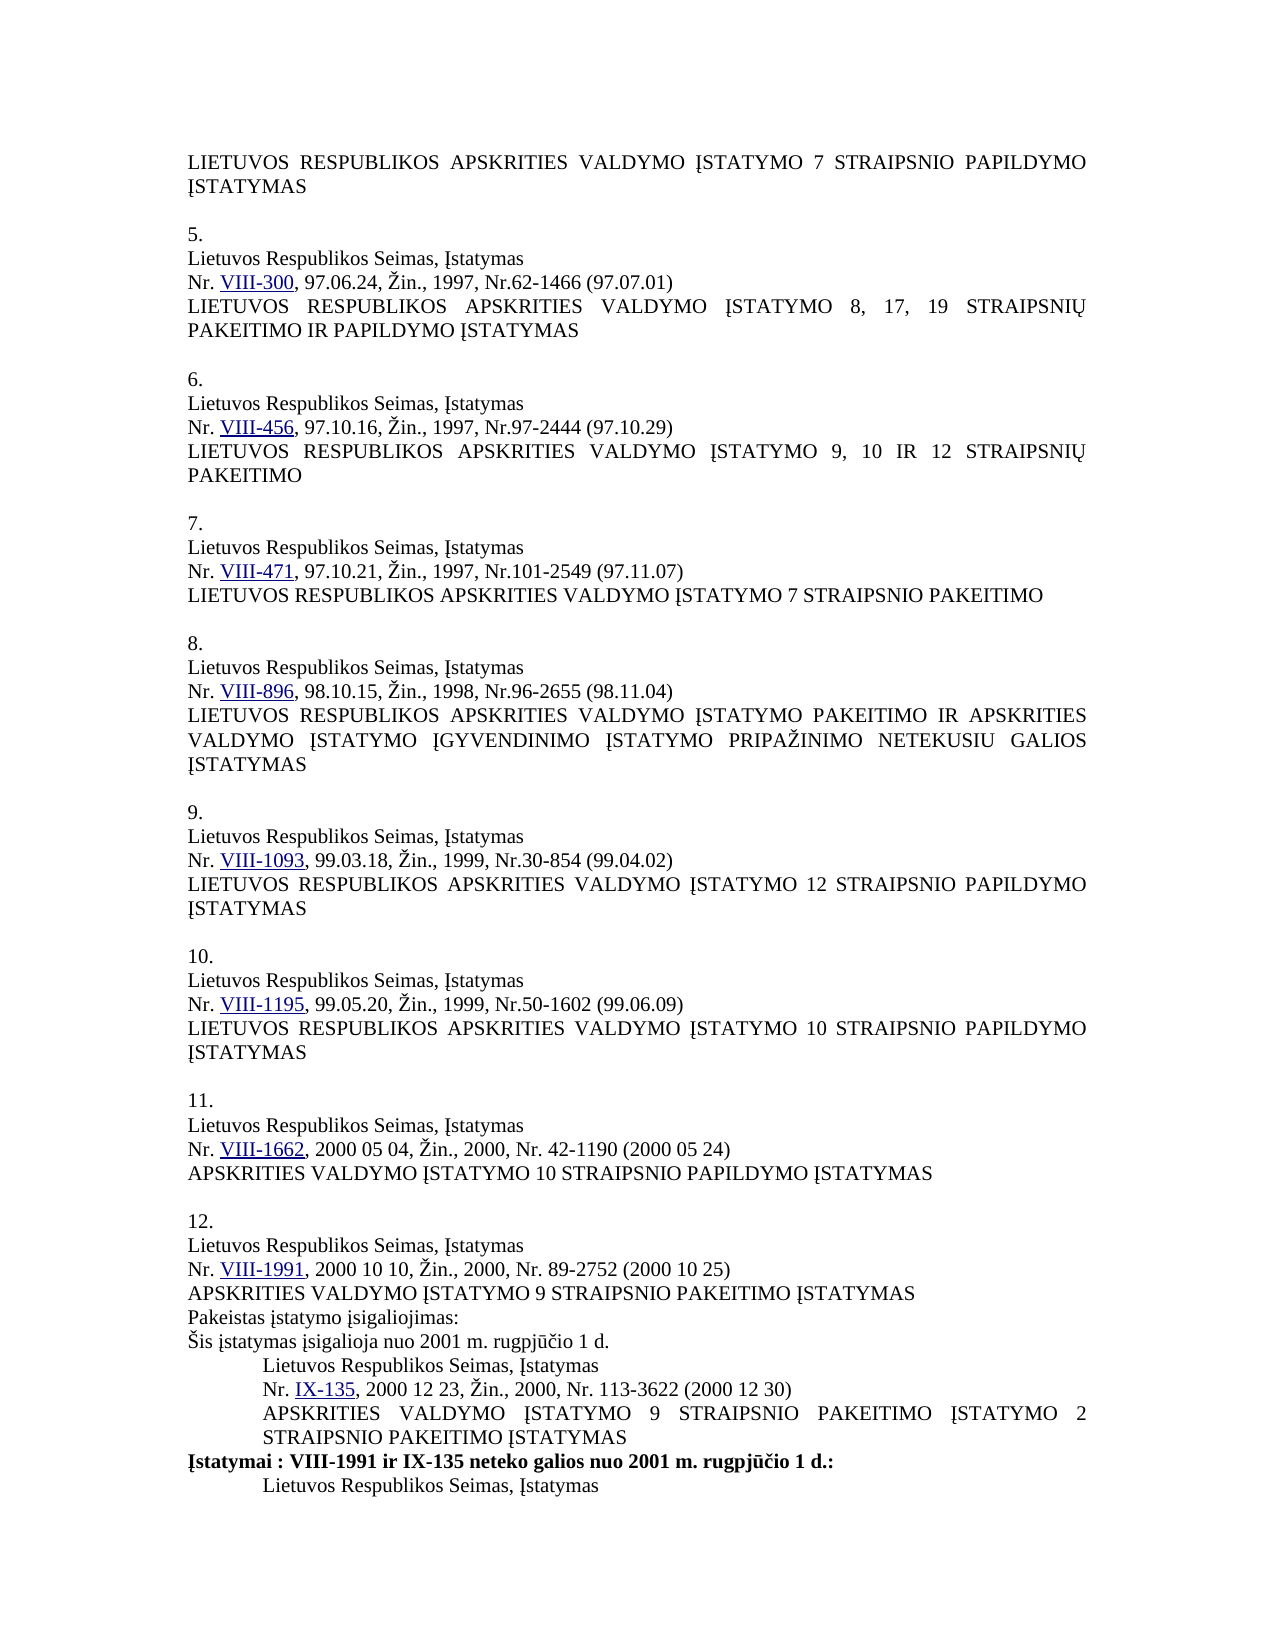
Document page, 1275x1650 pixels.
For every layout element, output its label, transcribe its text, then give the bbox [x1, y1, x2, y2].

text Lietuvos Respublikos Seimas, Įstatymas [187, 1112, 1087, 1137]
text Lietuvos Respublikos Seimas, Įstatymas [187, 246, 1087, 270]
text Nr. VIII-896, 98.10.15, Žin., 1998, Nr.96-2655 (98.11.04) [187, 679, 1087, 703]
text 9. [187, 800, 1087, 824]
text Lietuvos Respublikos Seimas, Įstatymas [187, 1353, 1087, 1377]
text 7. [187, 511, 1087, 535]
text Nr. VIII-471, 97.10.21, Žin., 1997, Nr.101-2549 (97.11.07) [187, 559, 1087, 583]
text LIETUVOS RESPUBLIKOS APSKRITIES VALDYMO ĮSTATYMO 12 STRAIPSNIO PAPILDYMO ĮSTATYMAS [187, 872, 1087, 920]
text Lietuvos Respublikos Seimas, Įstatymas [187, 824, 1087, 848]
text 12. [187, 1209, 1087, 1233]
text LIETUVOS RESPUBLIKOS APSKRITIES VALDYMO ĮSTATYMO 8, 17, 19 STRAIPSNIŲ PAKEITIMO IR PAPILDYMO ĮSTATYMAS [187, 294, 1087, 342]
text Lietuvos Respublikos Seimas, Įstatymas [187, 535, 1087, 559]
text APSKRITIES VALDYMO ĮSTATYMO 9 STRAIPSNIO PAKEITIMO ĮSTATYMO 2 STRAIPSNIO PAKEITIMO ĮSTATYMAS [262, 1401, 1087, 1449]
text Nr. VIII-456, 97.10.16, Žin., 1997, Nr.97-2444 (97.10.29) [187, 415, 1087, 439]
text APSKRITIES VALDYMO ĮSTATYMO 10 STRAIPSNIO PAPILDYMO ĮSTATYMAS [187, 1161, 1087, 1185]
text Įstatymai : VIII-1991 ir IX-135 neteko galios nuo 2001 m. rugpjūčio 1 d.: [187, 1449, 1087, 1473]
text Lietuvos Respublikos Seimas, Įstatymas [187, 391, 1087, 415]
text 11. [187, 1088, 1087, 1112]
text Lietuvos Respublikos Seimas, Įstatymas [187, 1233, 1087, 1257]
text 8. [187, 631, 1087, 655]
text Nr. VIII-300, 97.06.24, Žin., 1997, Nr.62-1466 (97.07.01) [187, 270, 1087, 294]
text Nr. VIII-1195, 99.05.20, Žin., 1999, Nr.50-1602 (99.06.09) [187, 992, 1087, 1016]
text Lietuvos Respublikos Seimas, Įstatymas [262, 1473, 1087, 1497]
text Nr. VIII-1662, 2000 05 04, Žin., 2000, Nr. 42-1190 (2000 05 24) [187, 1137, 1087, 1161]
text Šis įstatymas įsigalioja nuo 2001 m. rugpjūčio 1 d. [187, 1329, 1087, 1353]
text Nr. VIII-1991, 2000 10 10, Žin., 2000, Nr. 89-2752 (2000 10 25) [187, 1257, 1087, 1281]
text 10. [187, 944, 1087, 968]
text LIETUVOS RESPUBLIKOS APSKRITIES VALDYMO ĮSTATYMO 10 STRAIPSNIO PAPILDYMO ĮSTATYMAS [187, 1016, 1087, 1064]
text Lietuvos Respublikos Seimas, Įstatymas [187, 968, 1087, 992]
text APSKRITIES VALDYMO ĮSTATYMO 9 STRAIPSNIO PAKEITIMO ĮSTATYMAS [187, 1281, 1087, 1305]
text LIETUVOS RESPUBLIKOS APSKRITIES VALDYMO ĮSTATYMO PAKEITIMO IR APSKRITIES VALDYMO ĮSTATYMO ĮGYVENDINIMO ĮSTATYMO PRIPAŽINIMO NETEKUSIU GALIOS ĮSTATYMAS [187, 703, 1087, 776]
text 5. [187, 222, 1087, 246]
text LIETUVOS RESPUBLIKOS APSKRITIES VALDYMO ĮSTATYMO 7 STRAIPSNIO PAPILDYMO ĮSTATYMAS [187, 150, 1087, 198]
text 6. [187, 367, 1087, 391]
text LIETUVOS RESPUBLIKOS APSKRITIES VALDYMO ĮSTATYMO 9, 10 IR 12 STRAIPSNIŲ PAKEITIMO [187, 439, 1087, 487]
text Nr. VIII-1093, 99.03.18, Žin., 1999, Nr.30-854 (99.04.02) [187, 848, 1087, 872]
text Nr. IX-135, 2000 12 23, Žin., 2000, Nr. 113-3622 (2000 12 30) [187, 1377, 1087, 1401]
text LIETUVOS RESPUBLIKOS APSKRITIES VALDYMO ĮSTATYMO 7 STRAIPSNIO PAKEITIMO [187, 583, 1087, 607]
text Lietuvos Respublikos Seimas, Įstatymas [187, 655, 1087, 679]
text Pakeistas įstatymo įsigaliojimas: [187, 1305, 1087, 1329]
